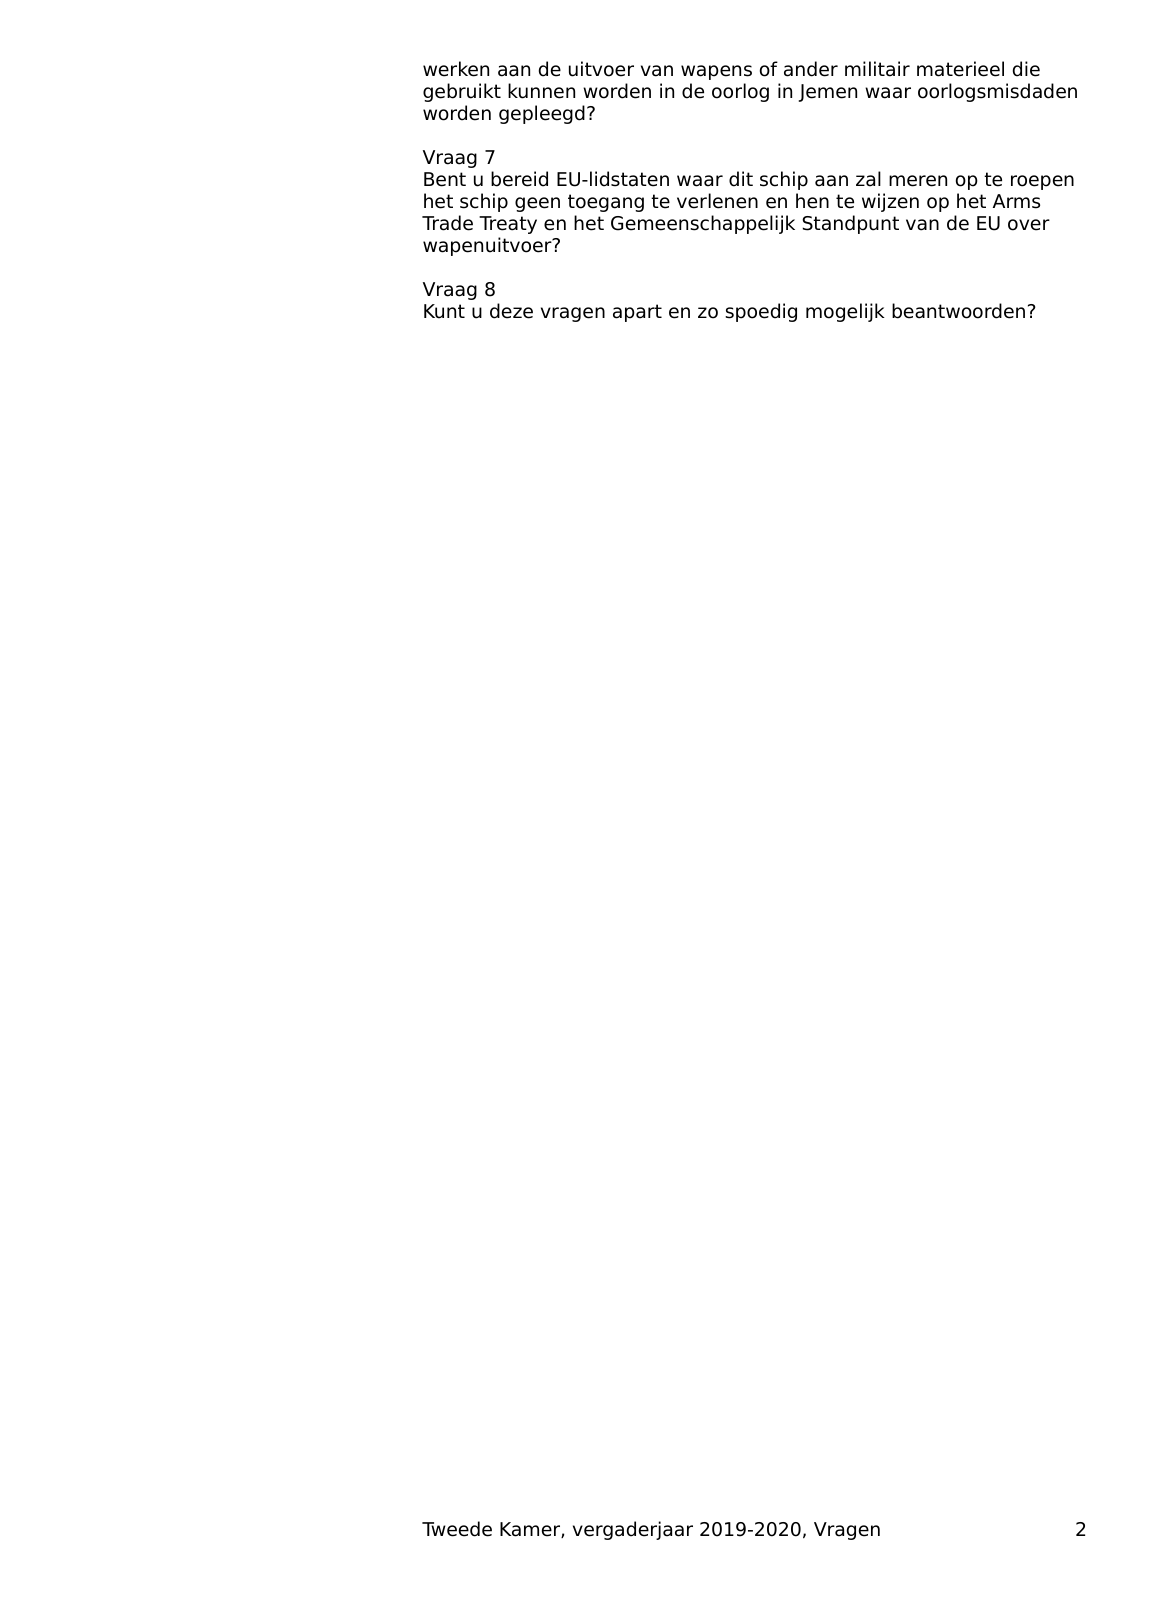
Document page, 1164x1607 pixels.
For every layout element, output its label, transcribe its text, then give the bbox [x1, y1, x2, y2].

text Bent u bereid EU-lidstaten waar dit schip aan zal meren op te roepen het schip geen toegang te verlenen en hen te wijzen op het Arms Trade Treaty en het Gemeenschappelijk Standpunt van de EU over wapenuitvoer? [422, 169, 1087, 257]
text werken aan de uitvoer van wapens of ander militair materieel die gebruikt kunnen worden in de oorlog in Jemen waar oorlogsmisdaden worden gepleegd? [422, 59, 1087, 125]
text Vraag 7 [422, 147, 1087, 169]
text Vraag 8 [422, 279, 1087, 301]
text Kunt u deze vragen apart en zo spoedig mogelijk beantwoorden? [422, 301, 1087, 323]
